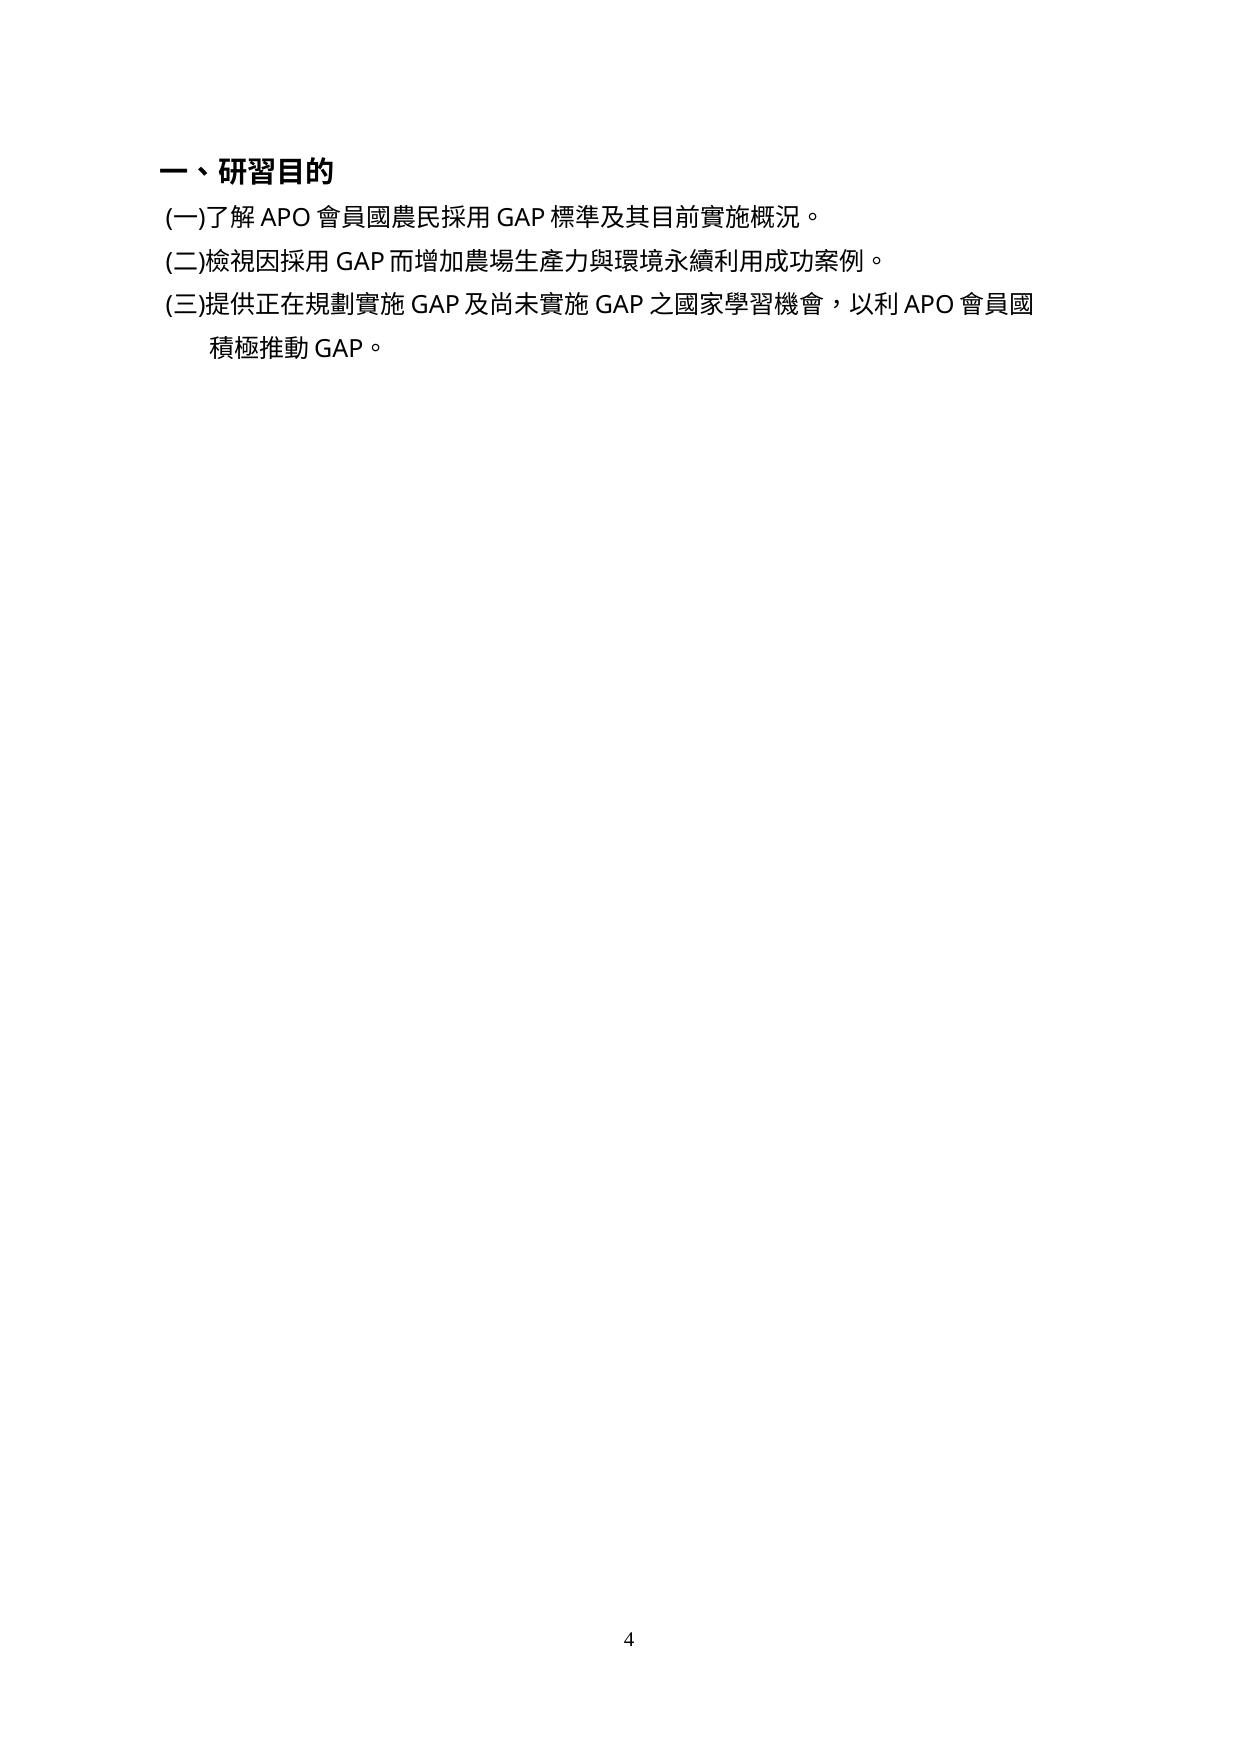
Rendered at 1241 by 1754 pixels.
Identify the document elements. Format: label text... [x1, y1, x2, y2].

text (三)提供正在規劃實施GAP及尚未實施GAP之國家學習機會，以利APO會員國 [159, 279, 1098, 323]
text (二)檢視因採用GAP而增加農場生產力與環境永續利用成功案例。 [159, 235, 1098, 279]
text (一)了解APO會員國農民採用GAP標準及其目前實施概況。 [159, 191, 1098, 235]
list 研習目的 [159, 148, 1098, 191]
text 積極推動GAP。 [209, 323, 1098, 366]
